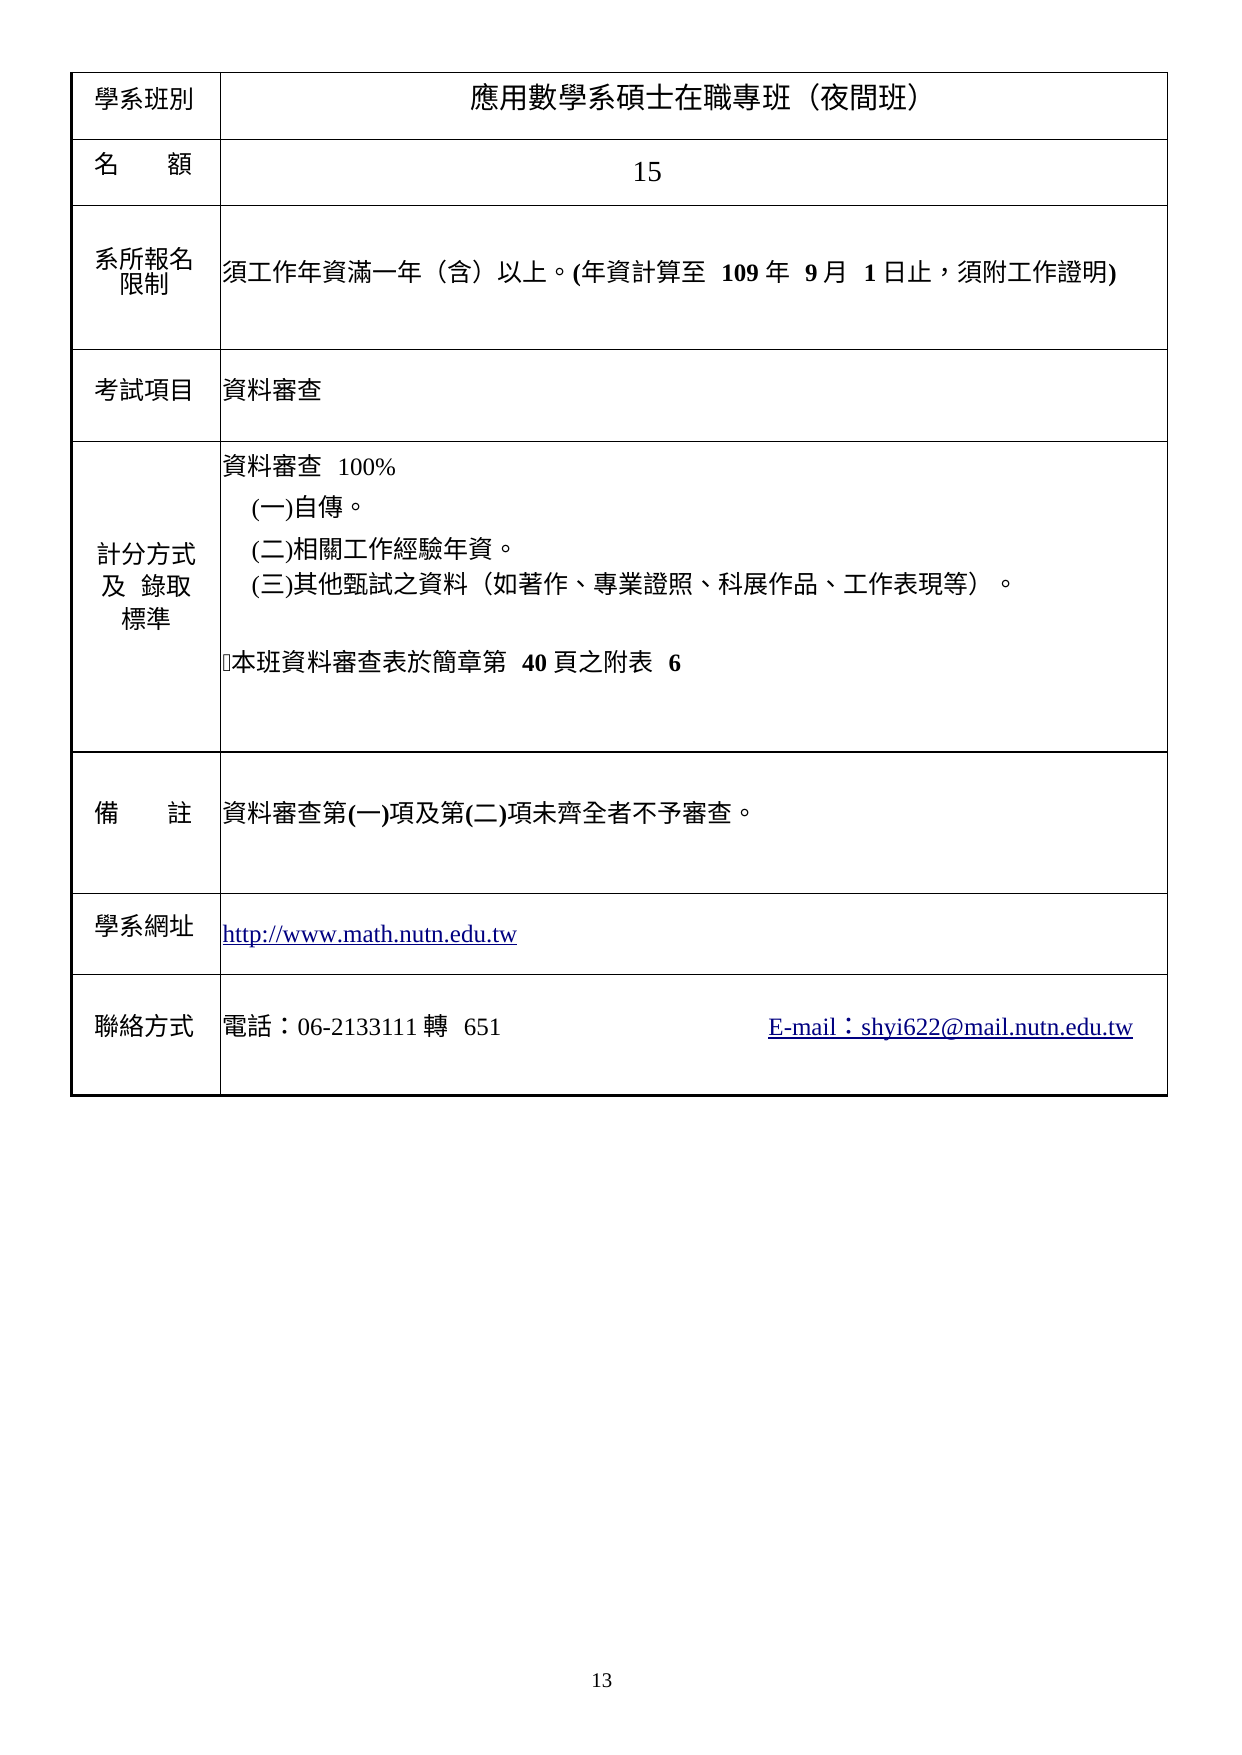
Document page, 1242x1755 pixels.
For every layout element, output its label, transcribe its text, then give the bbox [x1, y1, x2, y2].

table_header 應用數學系碩士在職專班（夜間班） [221, 73, 1167, 139]
table_cell 電話：06-2133111 轉 651 E-mail：shyi622@mail.nutn.edu.tw [221, 975, 1167, 1094]
table_cell 學系網址 [73, 894, 220, 974]
table_cell 系所報名 限制 [73, 206, 220, 349]
table_cell 計分方式 及 錄取標準 [73, 442, 220, 751]
table_cell 名 額 [73, 140, 220, 204]
table_cell 資料審查 [221, 350, 1167, 441]
table_cell 資料審查第(一)項及第(二)項未齊全者不予審查。 [221, 753, 1167, 892]
table_cell 備 註 [73, 753, 220, 892]
table_cell 聯絡方式 [73, 975, 220, 1094]
table_cell 須工作年資滿一年（含）以上。(年資計算至 109 年 9 月 1 日止，須附工作證明) [221, 206, 1167, 349]
table_cell 考試項目 [73, 350, 220, 441]
table_cell http://www.math.nutn.edu.tw [221, 894, 1167, 974]
table_cell 15 [221, 140, 1167, 204]
table_cell 資料審查 100% (一)自傳。 (二)相關工作經驗年資。 (三)其他甄試之資料（如著作、專業證照、科展作品、工作表現等）。 本班資料審查表於簡章第 40 頁之附表 6 [221, 442, 1167, 751]
table_header 學系班別 [73, 73, 220, 139]
